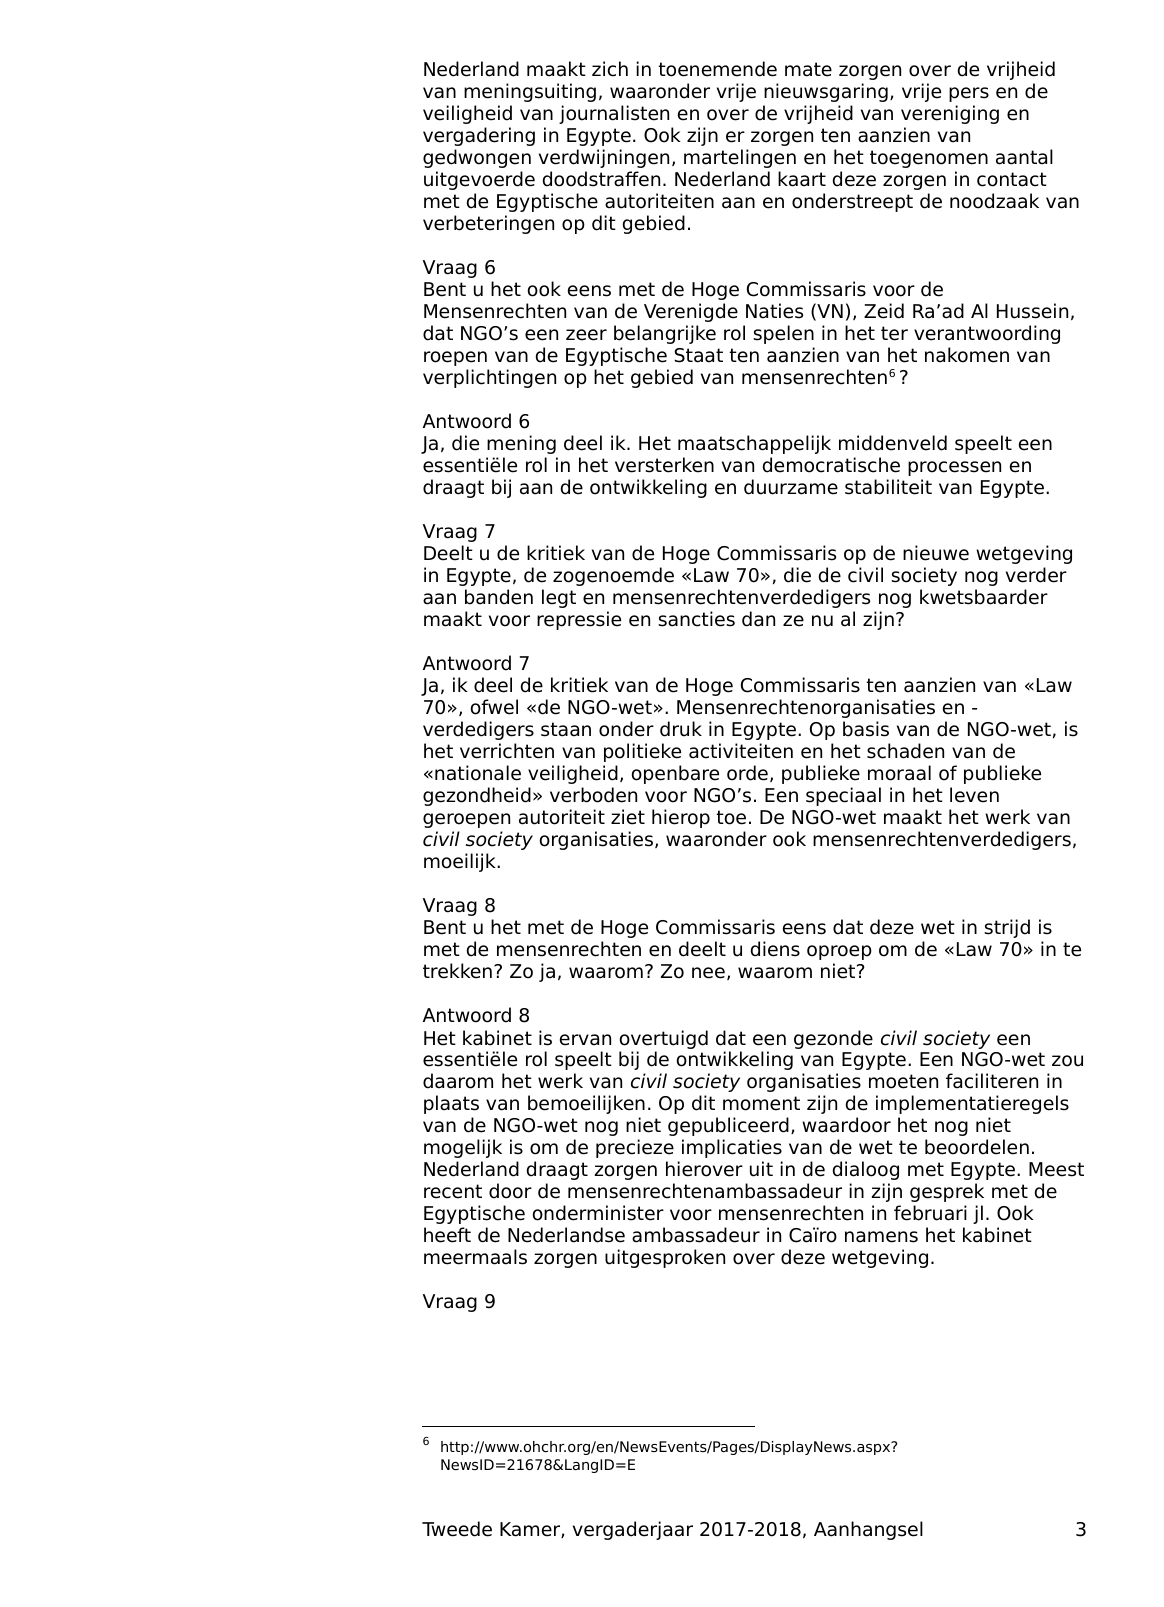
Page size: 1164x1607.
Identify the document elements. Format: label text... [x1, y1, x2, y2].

text Antwoord 6 [422, 411, 1087, 433]
text Vraag 6 [422, 257, 1087, 279]
text Ja, die mening deel ik. Het maatschappelijk middenveld speelt een essentiële rol in het versterken van democratische processen en draagt bij aan de ontwikkeling en duurzame stabiliteit van Egypte. [422, 433, 1087, 499]
text Ja, ik deel de kritiek van de Hoge Commissaris ten aanzien van «Law 70», ofwel «de NGO-wet». Mensenrechtenorganisaties en -verdedigers staan onder druk in Egypte. Op basis van de NGO-wet, is het verrichten van politieke activiteiten en het schaden van de «nationale veiligheid, openbare orde, publieke moraal of publieke gezondheid» verboden voor NGO’s. Een speciaal in het leven geroepen autoriteit ziet hierop toe. De NGO-wet maakt het werk van civil society organisaties, waaronder ook mensenrechtenverdedigers, moeilijk. [422, 675, 1087, 873]
text Vraag 9 [422, 1291, 1087, 1313]
text Het kabinet is ervan overtuigd dat een gezonde civil society een essentiële rol speelt bij de ontwikkeling van Egypte. Een NGO-wet zou daarom het werk van civil society organisaties moeten faciliteren in plaats van bemoeilijken. Op dit moment zijn de implementatieregels van de NGO-wet nog niet gepubliceerd, waardoor het nog niet mogelijk is om de precieze implicaties van de wet te beoordelen. Nederland draagt zorgen hierover uit in de dialoog met Egypte. Meest recent door de mensenrechtenambassadeur in zijn gesprek met de Egyptische onderminister voor mensenrechten in februari jl. Ook heeft de Nederlandse ambassadeur in Caïro namens het kabinet meermaals zorgen uitgesproken over deze wetgeving. [422, 1027, 1087, 1269]
text Antwoord 7 [422, 653, 1087, 675]
text Vraag 8 [422, 895, 1087, 917]
text Nederland maakt zich in toenemende mate zorgen over de vrijheid van meningsuiting, waaronder vrije nieuwsgaring, vrije pers en de veiligheid van journalisten en over de vrijheid van vereniging en vergadering in Egypte. Ook zijn er zorgen ten aanzien van gedwongen verdwijningen, martelingen en het toegenomen aantal uitgevoerde doodstraffen. Nederland kaart deze zorgen in contact met de Egyptische autoriteiten aan en onderstreept de noodzaak van verbeteringen op dit gebied. [422, 59, 1087, 235]
text Vraag 7 [422, 521, 1087, 543]
text Bent u het met de Hoge Commissaris eens dat deze wet in strijd is met de mensenrechten en deelt u diens oproep om de «Law 70» in te trekken? Zo ja, waarom? Zo nee, waarom niet? [422, 917, 1087, 983]
text http://www.ohchr.org/en/NewsEvents/Pages/DisplayNews.aspx?NewsID=21678&LangID=E [422, 1435, 1087, 1474]
text Deelt u de kritiek van de Hoge Commissaris op de nieuwe wetgeving in Egypte, de zogenoemde «Law 70», die de civil society nog verder aan banden legt en mensenrechtenverdedigers nog kwetsbaarder maakt voor repressie en sancties dan ze nu al zijn? [422, 543, 1087, 631]
text Bent u het ook eens met de Hoge Commissaris voor de Mensenrechten van de Verenigde Naties (VN), Zeid Ra’ad Al Hussein, dat NGO’s een zeer belangrijke rol spelen in het ter verantwoording roepen van de Egyptische Staat ten aanzien van het nakomen van verplichtingen op het gebied van mensenrechten? [422, 279, 1087, 389]
text Antwoord 8 [422, 1005, 1087, 1027]
